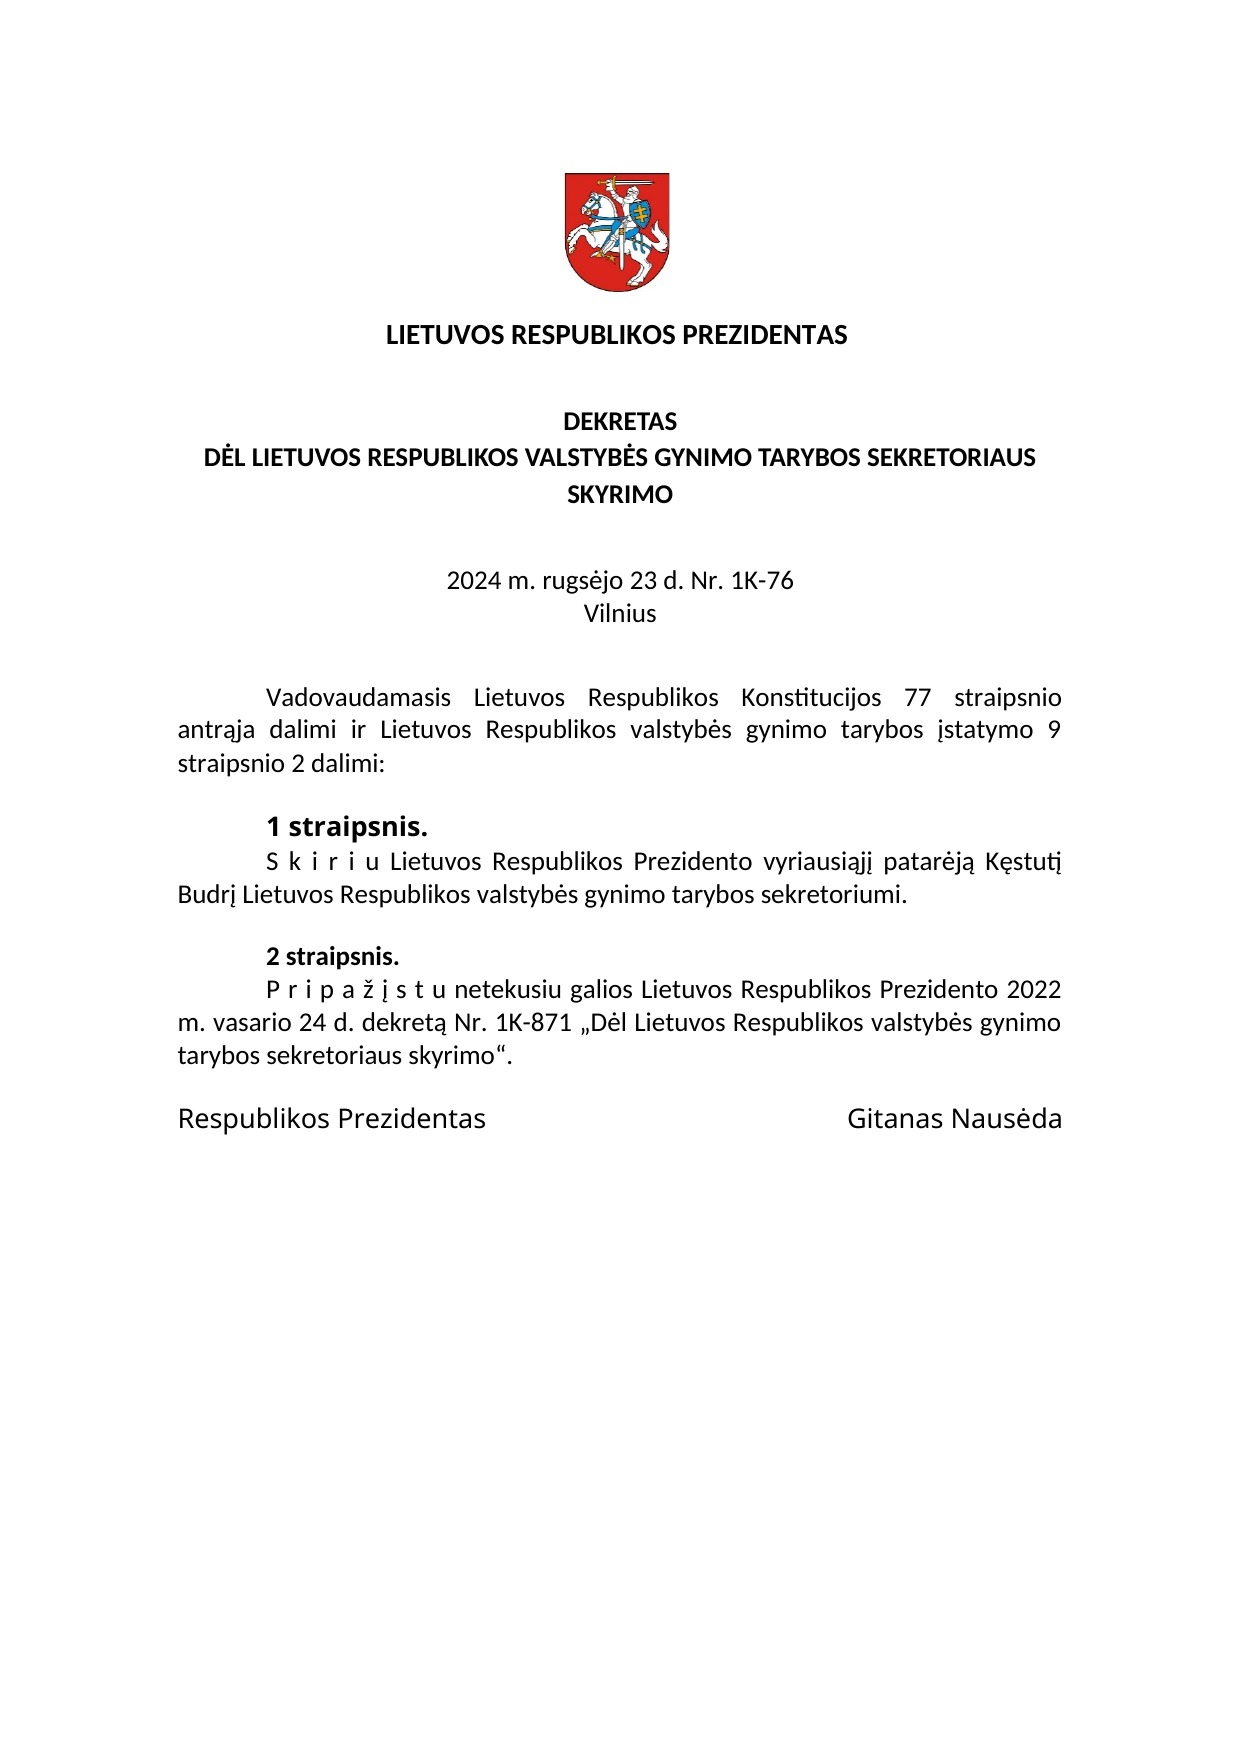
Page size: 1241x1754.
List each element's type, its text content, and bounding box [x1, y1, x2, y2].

text 2024 m. rugsėjo 23 d. Nr. 1K-76 [177, 563, 1063, 596]
text S k i r i u Lietuvos Respublikos Prezidento vyriausiąjį patarėją Kęstutį Budrį Lietuvos Respublikos valstybės gynimo tarybos sekretoriumi. [177, 844, 1063, 910]
text 1 straipsnis. [177, 807, 1063, 844]
text LIETUVOS RESPUBLIKOS PREZIDENTAS [177, 316, 1063, 352]
text Dėl LIETUVOS RESPUBLIKOS VALSTYBĖS GYNIMO TARYBOS SEKRETORIAUS SKYRIMO [177, 441, 1063, 510]
text Respublikos Prezidentas Gitanas Nausėda [177, 1100, 1063, 1137]
text DEKRETAS [177, 404, 1063, 437]
text P r i p a ž į s t u netekusiu galios Lietuvos Respublikos Prezidento 2022 m. vasario 24 d. dekretą Nr. 1K-871 „Dėl Lietuvos Respublikos valstybės gynimo tarybos sekretoriaus skyrimo“. [177, 972, 1063, 1071]
text 2 straipsnis. [177, 939, 1063, 972]
text Vilnius [177, 596, 1063, 629]
text Vadovaudamasis Lietuvos Respublikos Konstitucijos 77 straipsnio antrąja dalimi ir Lietuvos Respublikos valstybės gynimo tarybos įstatymo 9 straipsnio 2 dalimi: [177, 680, 1063, 779]
